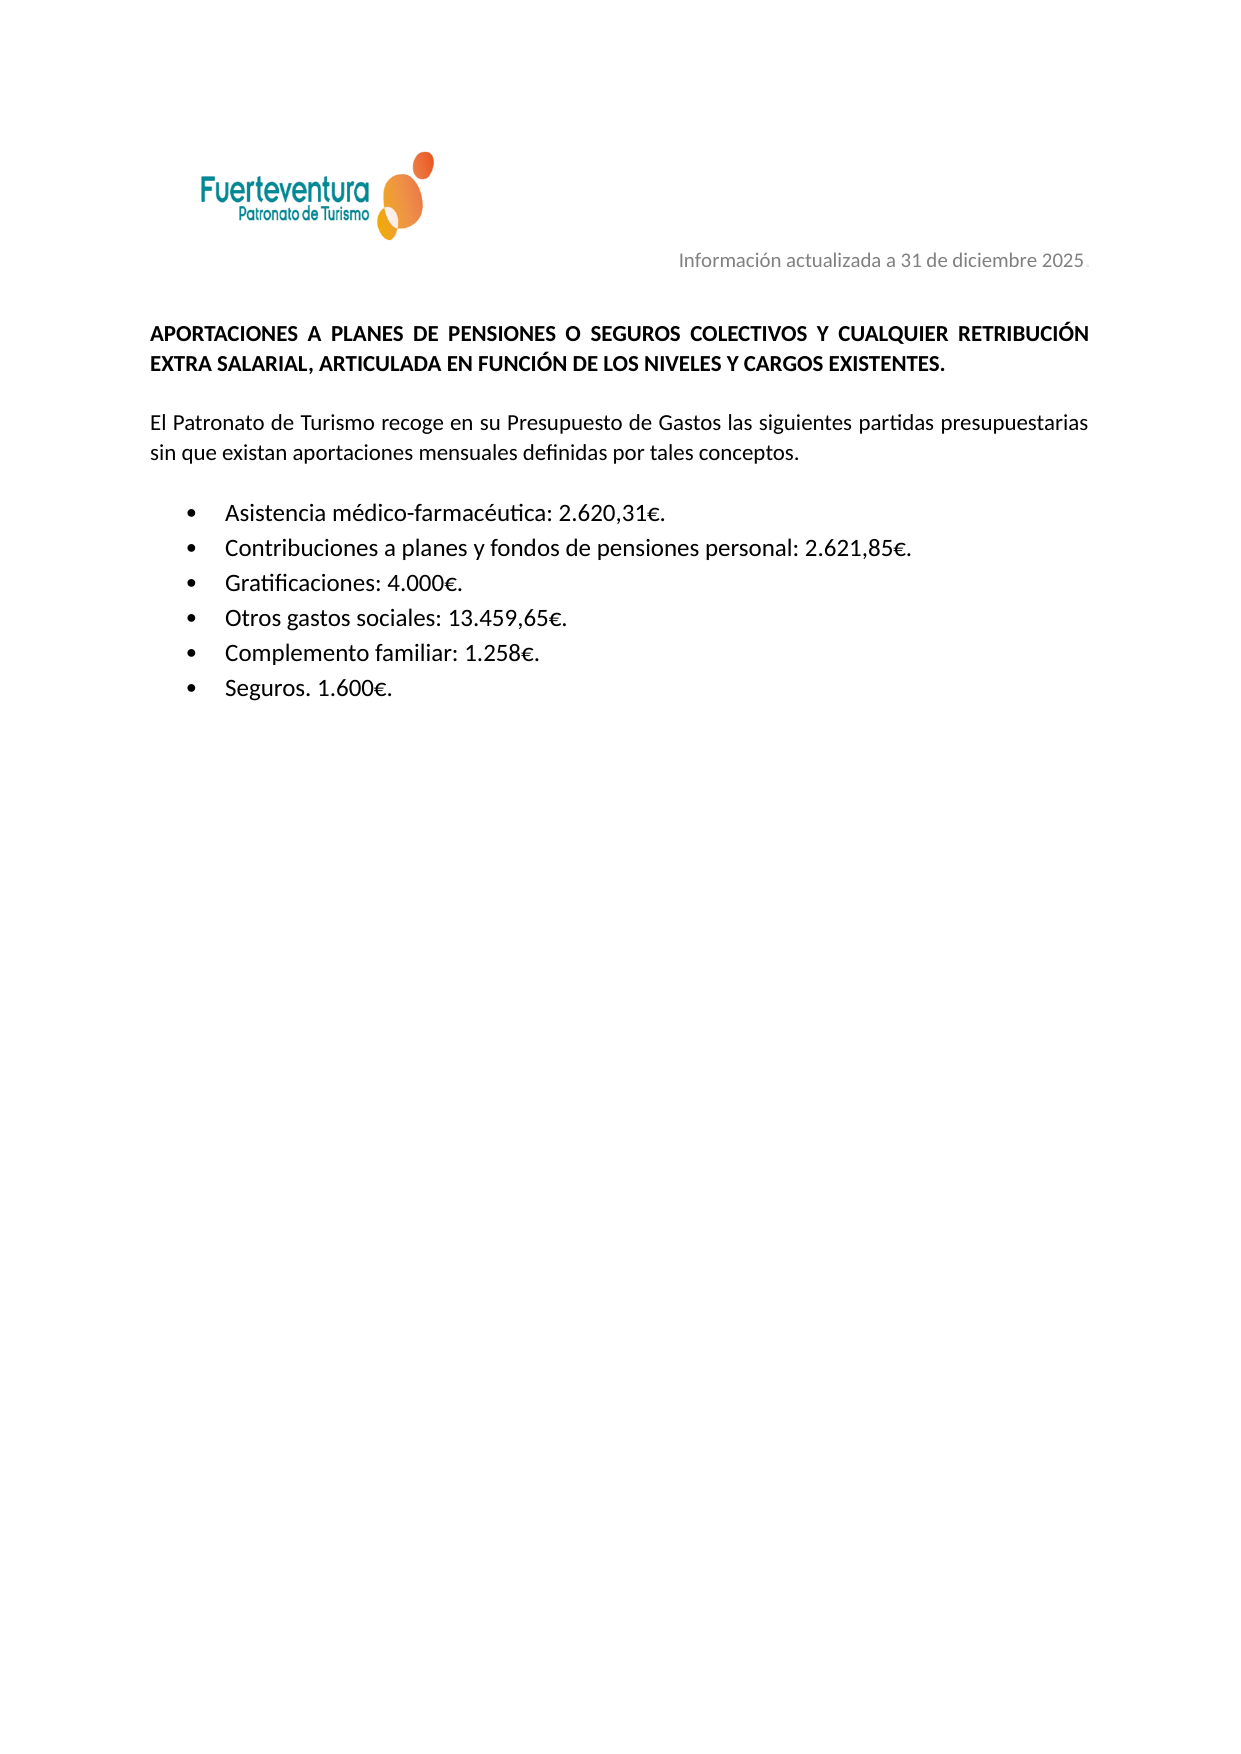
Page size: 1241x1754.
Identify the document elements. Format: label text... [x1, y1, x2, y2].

text El Patronato de Turismo recoge en su Presupuesto de Gastos las siguientes partidas presupuestarias sin que existan aportaciones mensuales definidas por tales conceptos. [150, 408, 1090, 466]
list Gratificaciones: 4.000€. [187, 567, 1090, 598]
picture [150, 147, 486, 244]
list Asistencia médico-farmacéutica: 2.620,31€. [187, 497, 1090, 528]
text Información actualizada a 31 de diciembre 2025. [150, 245, 1090, 273]
list Seguros. 1.600€. [187, 672, 1090, 703]
list Contribuciones a planes y fondos de pensiones personal: 2.621,85€. [187, 532, 1090, 563]
text APORTACIONES A PLANES DE PENSIONES O SEGUROS COLECTIVOS Y CUALQUIER RETRIBUCIÓN EXTRA SALARIAL, ARTICULADA EN FUNCIÓN DE LOS NIVELES Y CARGOS EXISTENTES. [150, 319, 1090, 377]
list Complemento familiar: 1.258€. [187, 637, 1090, 668]
list Otros gastos sociales: 13.459,65€. [187, 602, 1090, 633]
